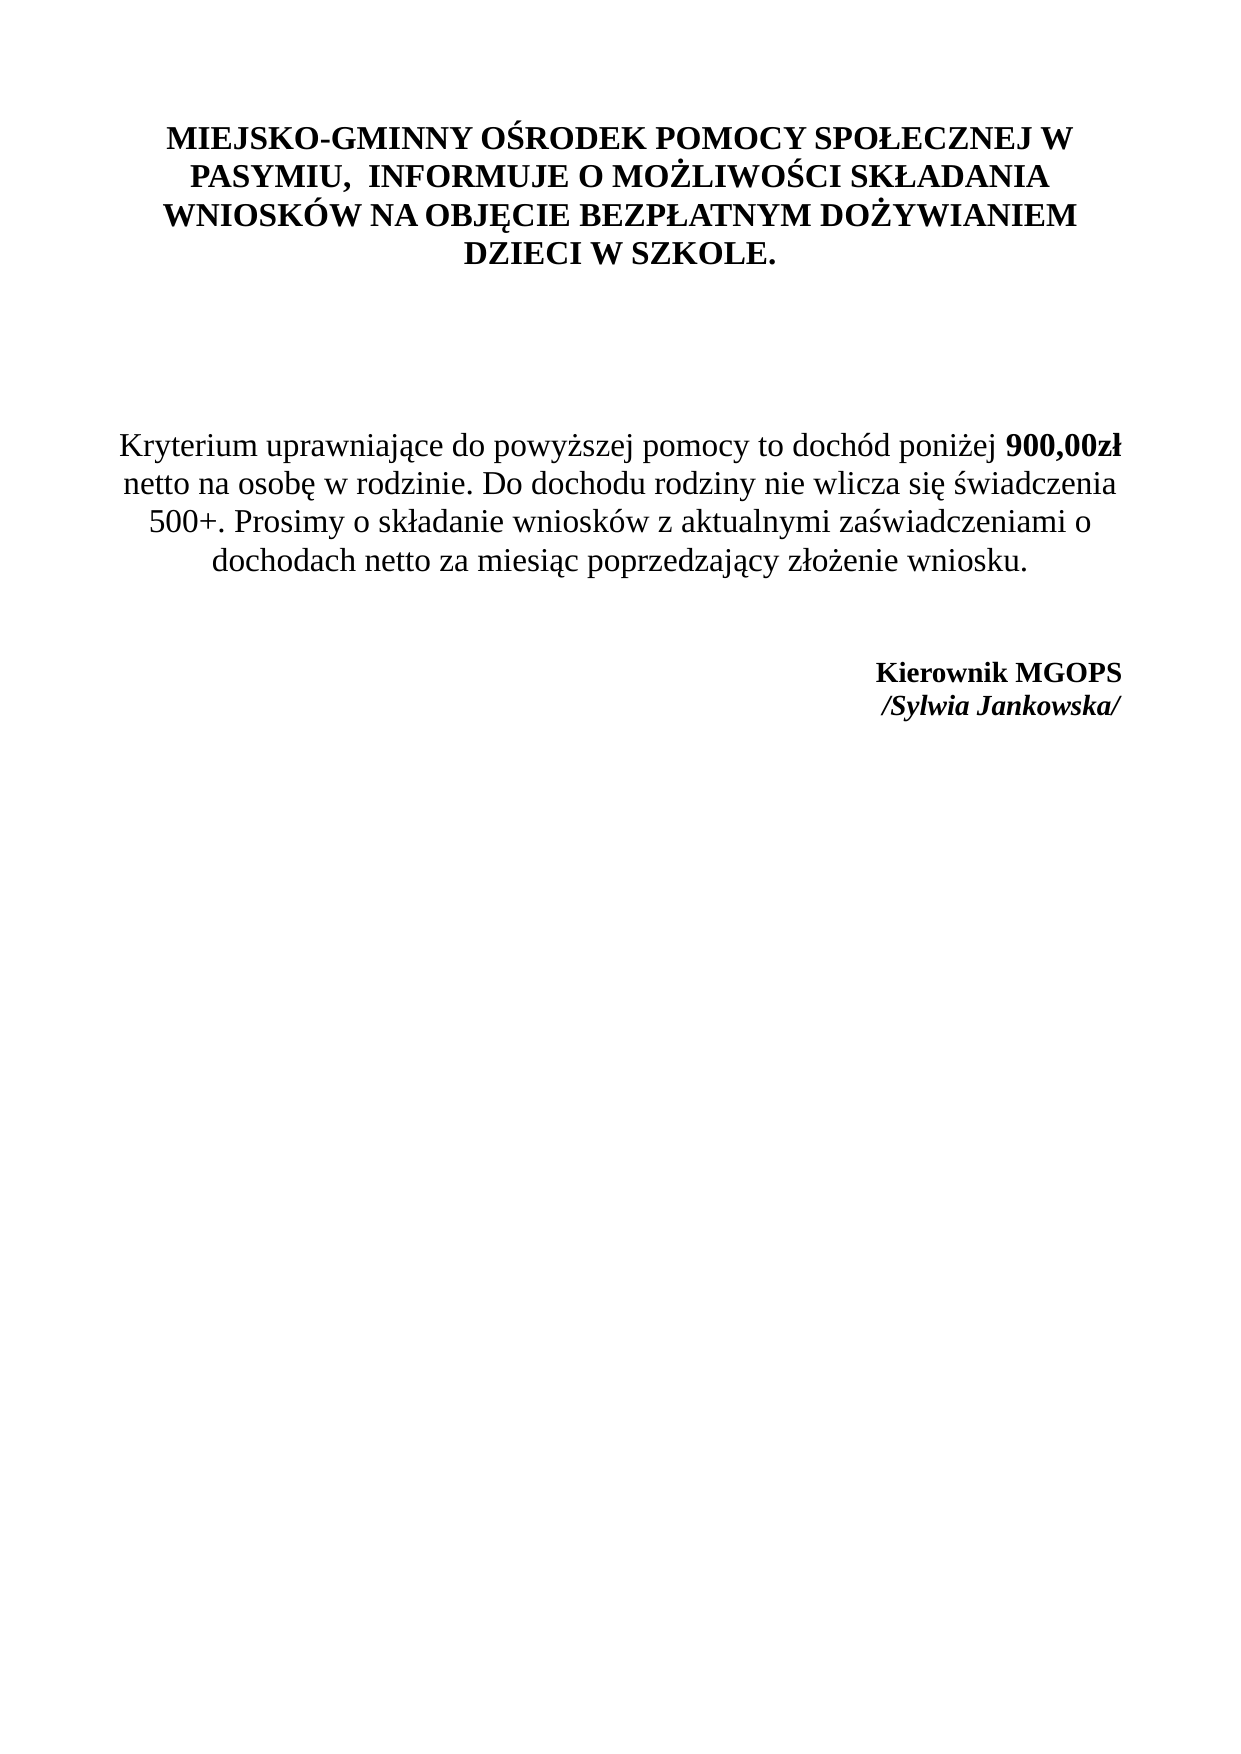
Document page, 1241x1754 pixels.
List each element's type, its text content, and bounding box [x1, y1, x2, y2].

text /Sylwia Jankowska/ [118, 688, 1122, 722]
text MIEJSKO-GMINNY OŚRODEK POMOCY SPOŁECZNEJ W PASYMIU, INFORMUJE O MOŻLIWOŚCI SKŁADANIA WNIOSKÓW NA OBJĘCIE BEZPŁATNYM DOŻYWIANIEM DZIECI W SZKOLE. [118, 118, 1122, 271]
text Kierownik MGOPS [118, 655, 1122, 688]
text Kryterium uprawniające do powyższej pomocy to dochód poniżej 900,00zł netto na osobę w rodzinie. Do dochodu rodziny nie wlicza się świadczenia 500+. Prosimy o składanie wniosków z aktualnymi zaświadczeniami o dochodach netto za miesiąc poprzedzający złożenie wniosku. [118, 425, 1122, 578]
